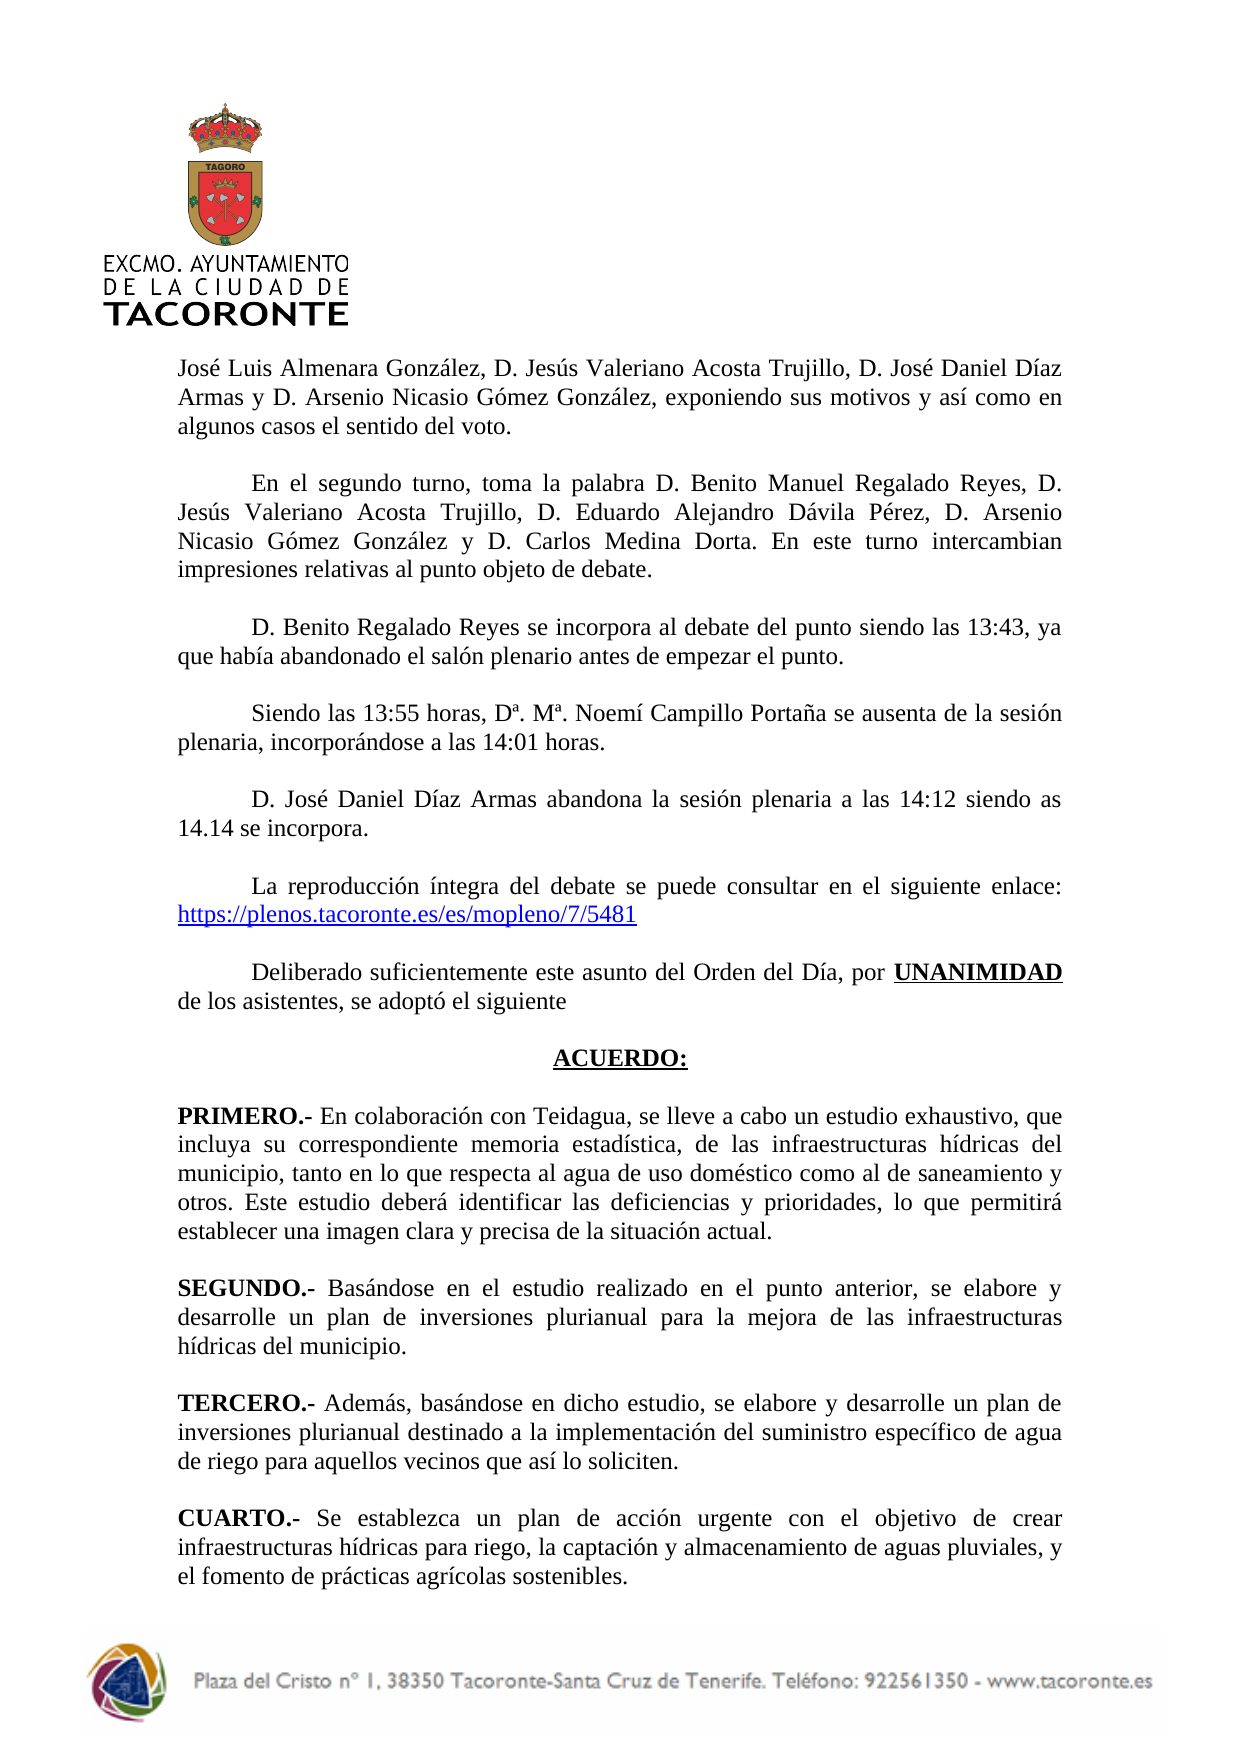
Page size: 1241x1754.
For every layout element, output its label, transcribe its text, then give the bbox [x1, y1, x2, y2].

text SEGUNDO.- Basándose en el estudio realizado en el punto anterior, se elabore y desarrolle un plan de inversiones plurianual para la mejora de las infraestructuras hídricas del municipio. [177, 1273, 1063, 1359]
text Siendo las 13:55 horas, Dª. Mª. Noemí Campillo Portaña se ausenta de la sesión plenaria, incorporándose a las 14:01 horas. [177, 698, 1063, 756]
text ACUERDO: [177, 1043, 1063, 1072]
text En el segundo turno, toma la palabra D. Benito Manuel Regalado Reyes, D. Jesús Valeriano Acosta Trujillo, D. Eduardo Alejandro Dávila Pérez, D. Arsenio Nicasio Gómez González y D. Carlos Medina Dorta. En este turno intercambian impresiones relativas al punto objeto de debate. [177, 468, 1063, 583]
picture [103, 103, 348, 326]
text TERCERO.- Además, basándose en dicho estudio, se elabore y desarrolle un plan de inversiones plurianual destinado a la implementación del suministro específico de agua de riego para aquellos vecinos que así lo soliciten. [177, 1388, 1063, 1474]
text CUARTO.- Se establezca un plan de acción urgente con el objetivo de crear infraestructuras hídricas para riego, la captación y almacenamiento de aguas pluviales, y el fomento de prácticas agrícolas sostenibles. [177, 1503, 1063, 1589]
text La reproducción íntegra del debate se puede consultar en el siguiente enlace: https://plenos.tacoronte.es/es/mopleno/7/5481 [177, 871, 1063, 928]
text José Luis Almenara González, D. Jesús Valeriano Acosta Trujillo, D. José Daniel Díaz Armas y D. Arsenio Nicasio Gómez González, exponiendo sus motivos y así como en algunos casos el sentido del voto. [177, 353, 1063, 439]
text Deliberado suficientemente este asunto del Orden del Día, por UNANIMIDAD de los asistentes, se adoptó el siguiente [177, 957, 1063, 1014]
text PRIMERO.- En colaboración con Teidagua, se lleve a cabo un estudio exhaustivo, que incluya su correspondiente memoria estadística, de las infraestructuras hídricas del municipio, tanto en lo que respecta al agua de uso doméstico como al de saneamiento y otros. Este estudio deberá identificar las deficiencias y prioridades, lo que permitirá establecer una imagen clara y precisa de la situación actual. [177, 1101, 1063, 1244]
text D. Benito Regalado Reyes se incorpora al debate del punto siendo las 13:43, ya que había abandonado el salón plenario antes de empezar el punto. [177, 612, 1063, 669]
picture [80, 1630, 1163, 1737]
text D. José Daniel Díaz Armas abandona la sesión plenaria a las 14:12 siendo as 14.14 se incorpora. [177, 784, 1063, 842]
